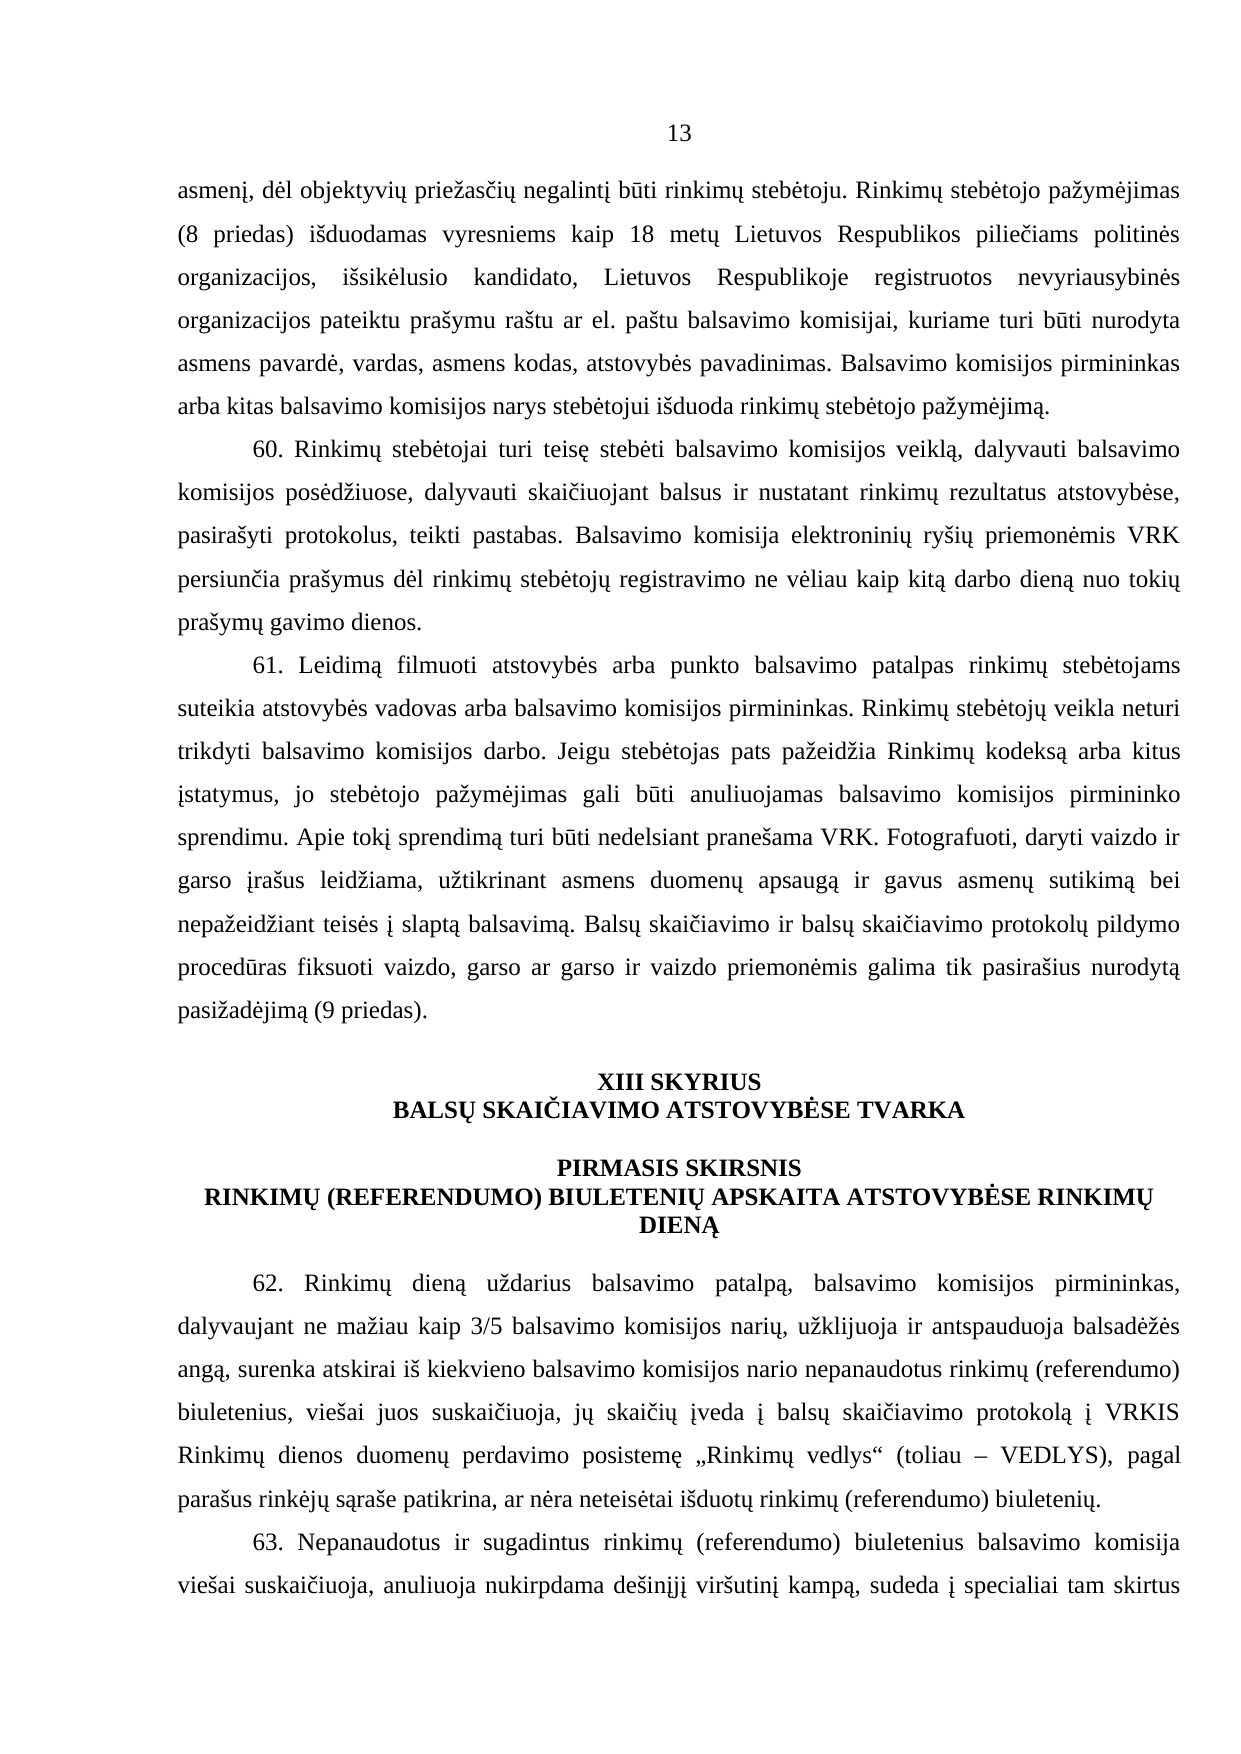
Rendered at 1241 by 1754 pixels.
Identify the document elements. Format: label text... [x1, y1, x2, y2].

text BALSŲ SKAIČIAVIMO ATSTOVYBĖSE TVARKA [177, 1096, 1181, 1124]
text XIII SKYRIUS [177, 1067, 1181, 1096]
text 60. Rinkimų stebėtojai turi teisę stebėti balsavimo komisijos veiklą, dalyvauti balsavimo komisijos posėdžiuose, dalyvauti skaičiuojant balsus ir nustatant rinkimų rezultatus atstovybėse, pasirašyti protokolus, teikti pastabas. Balsavimo komisija elektroninių ryšių priemonėmis VRK persiunčia prašymus dėl rinkimų stebėtojų registravimo ne vėliau kaip kitą darbo dieną nuo tokių prašymų gavimo dienos. [177, 434, 1181, 636]
text RINKIMŲ (REFERENDUMO) BIULETENIŲ APSKAITA ATSTOVYBĖSE RINKIMŲ DIENĄ [177, 1182, 1181, 1239]
text 63. Nepanaudotus ir sugadintus rinkimų (referendumo) biuletenius balsavimo komisija viešai suskaičiuoja, anuliuoja nukirpdama dešinįjį viršutinį kampą, sudeda į specialiai tam skirtus [177, 1527, 1181, 1599]
text PIRMASIS SKIRSNIS [177, 1153, 1181, 1182]
text 61. Leidimą filmuoti atstovybės arba punkto balsavimo patalpas rinkimų stebėtojams suteikia atstovybės vadovas arba balsavimo komisijos pirmininkas. Rinkimų stebėtojų veikla neturi trikdyti balsavimo komisijos darbo. Jeigu stebėtojas pats pažeidžia Rinkimų kodeksą arba kitus įstatymus, jo stebėtojo pažymėjimas gali būti anuliuojamas balsavimo komisijos pirmininko sprendimu. Apie tokį sprendimą turi būti nedelsiant pranešama VRK. Fotografuoti, daryti vaizdo ir garso įrašus leidžiama, užtikrinant asmens duomenų apsaugą ir gavus asmenų sutikimą bei nepažeidžiant teisės į slaptą balsavimą. Balsų skaičiavimo ir balsų skaičiavimo protokolų pildymo procedūras fiksuoti vaizdo, garso ar garso ir vaizdo priemonėmis galima tik pasirašius nurodytą pasižadėjimą (9 priedas). [177, 650, 1181, 1024]
text asmenį, dėl objektyvių priežasčių negalintį būti rinkimų stebėtoju. Rinkimų stebėtojo pažymėjimas (8 priedas) išduodamas vyresniems kaip 18 metų Lietuvos Respublikos piliečiams politinės organizacijos, išsikėlusio kandidato, Lietuvos Respublikoje registruotos nevyriausybinės organizacijos pateiktu prašymu raštu ar el. paštu balsavimo komisijai, kuriame turi būti nurodyta asmens pavardė, vardas, asmens kodas, atstovybės pavadinimas. Balsavimo komisijos pirmininkas arba kitas balsavimo komisijos narys stebėtojui išduoda rinkimų stebėtojo pažymėjimą. [177, 176, 1181, 420]
text 62. Rinkimų dieną uždarius balsavimo patalpą, balsavimo komisijos pirmininkas, dalyvaujant ne mažiau kaip 3/5 balsavimo komisijos narių, užklijuoja ir antspauduoja balsadėžės angą, surenka atskirai iš kiekvieno balsavimo komisijos nario nepanaudotus rinkimų (referendumo) biuletenius, viešai juos suskaičiuoja, jų skaičių įveda į balsų skaičiavimo protokolą į VRKIS Rinkimų dienos duomenų perdavimo posistemę „Rinkimų vedlys“ (toliau – VEDLYS), pagal parašus rinkėjų sąraše patikrina, ar nėra neteisėtai išduotų rinkimų (referendumo) biuletenių. [177, 1268, 1181, 1512]
